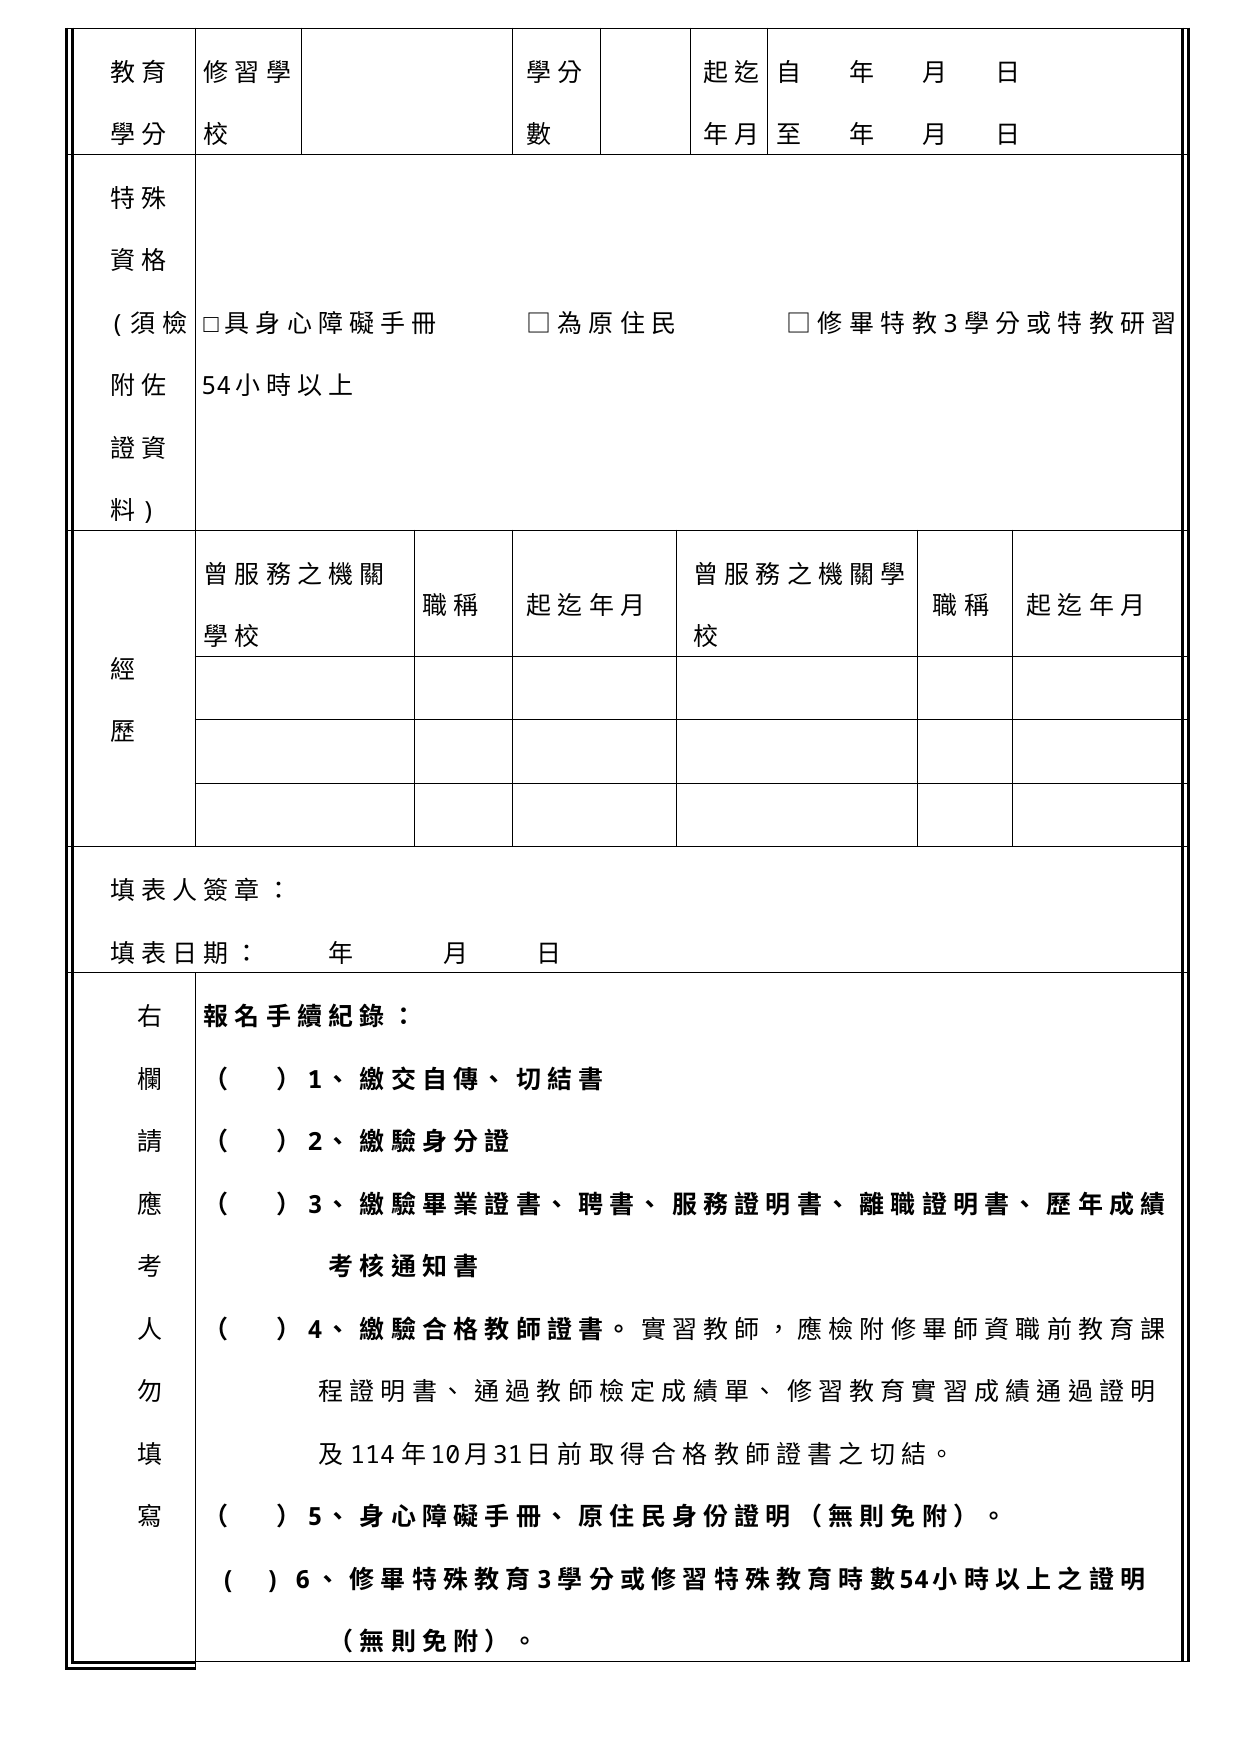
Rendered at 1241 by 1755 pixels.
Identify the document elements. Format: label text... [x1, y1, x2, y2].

table_cell 職稱 [415, 531, 512, 656]
table_cell 起迄年月 [1013, 531, 1181, 656]
table_cell [1013, 720, 1181, 783]
table_cell 職稱 [918, 531, 1012, 656]
table_cell 起迄 年月 [691, 29, 767, 153]
table_cell [196, 657, 414, 719]
table_cell 曾服務之機關學校 [196, 531, 414, 656]
table_cell 曾服務之機關學校 [677, 531, 917, 656]
table_cell □具身心障礙手冊 □為原住民 □修畢特教3學分或特教研習54小時以上 [196, 155, 1181, 529]
table_cell [302, 29, 512, 153]
table_cell [513, 784, 676, 846]
table_cell 右 欄 請 應 考 人 勿 填 寫 [74, 973, 195, 1661]
table_cell 經 歷 [74, 531, 195, 846]
table_cell [196, 720, 414, 783]
table_cell [415, 657, 512, 719]
table_cell [918, 720, 1012, 783]
table_cell 教育學分 [74, 29, 195, 153]
table_cell [196, 784, 414, 846]
table_cell [415, 720, 512, 783]
table_cell [513, 720, 676, 783]
table_cell [513, 657, 676, 719]
table_cell 特殊資格 (須檢附佐證資料) [74, 155, 195, 529]
table_cell 起迄年月 [513, 531, 676, 656]
table_cell [1013, 657, 1181, 719]
table_cell [918, 657, 1012, 719]
table_cell [601, 29, 690, 153]
table_cell 自 年 月 日 至 年 月 日 [768, 29, 1181, 153]
table_cell [677, 657, 917, 719]
table_cell [415, 784, 512, 846]
table_cell 報名手續紀錄： （ ）1、繳交自傳、切結書 （ ）2、繳驗身分證 （ ）3、繳驗畢業證書、聘書、服務證明書、離職證明書、歷年成績考核通知書 （ ）4、繳驗合格教師證書。實習教師，應檢附修畢師資職前教育課程證明書、通過教師檢定成績單、修習教育實習成績通過證明及114年10月31日前取得合格教師證書之切結。 （ ）5、身心障礙手冊、原住民身份證明（無則免附）。 ( ) 6、修畢特殊教育3學分或修習特殊教育時數54小時以上之證明（無則免附）。 [196, 973, 1181, 1661]
table_cell 修習學校 [196, 29, 301, 153]
table_cell [677, 720, 917, 783]
table_cell [1013, 784, 1181, 846]
table_cell 填表人簽章： 填表日期： 年 月 日 [74, 847, 1181, 972]
table_cell [677, 784, 917, 846]
table_cell [918, 784, 1012, 846]
table_cell 學分數 [513, 29, 600, 153]
